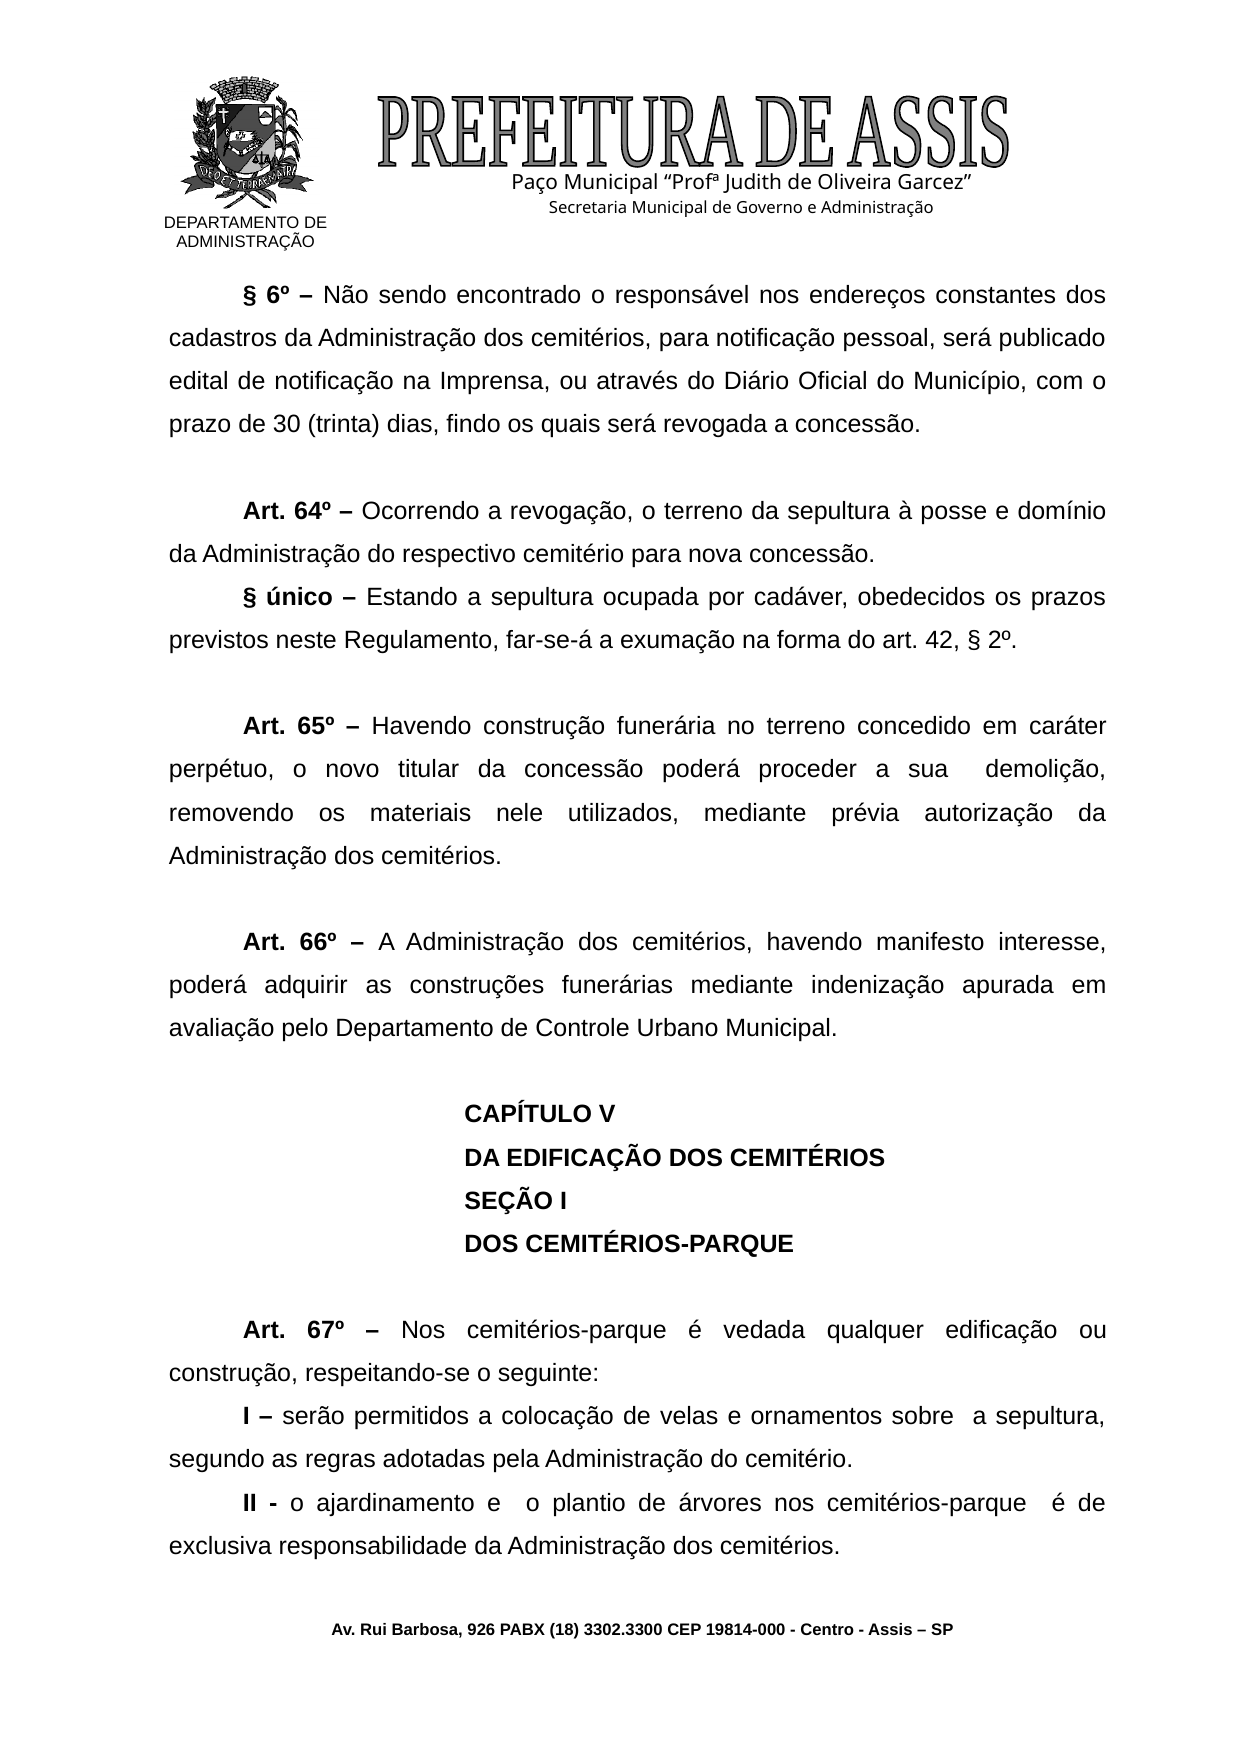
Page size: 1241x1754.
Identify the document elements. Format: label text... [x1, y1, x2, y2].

text DA EDIFICAÇÃO DOS CEMITÉRIOS [169, 1142, 1107, 1171]
text DOS CEMITÉRIOS-PARQUE [169, 1229, 1107, 1257]
text SEÇÃO I [169, 1186, 1107, 1214]
text § único – Estando a sepultura ocupada por cadáver, obedecidos os prazos previstos neste Regulamento, far-se-á a exumação na forma do art. 42, § 2º. [169, 582, 1107, 654]
text II - o ajardinamento e o plantio de árvores nos cemitérios-parque é de exclusiva responsabilidade da Administração dos cemitérios. [169, 1487, 1107, 1559]
text § 6º – Não sendo encontrado o responsável nos endereços constantes dos cadastros da Administração dos cemitérios, para notificação pessoal, será publicado edital de notificação na Imprensa, ou através do Diário Oficial do Município, com o prazo de 30 (trinta) dias, findo os quais será revogada a concessão. [169, 280, 1107, 438]
text CAPÍTULO V [169, 1099, 1107, 1128]
text Art. 64º – Ocorrendo a revogação, o terreno da sepultura à posse e domínio da Administração do respectivo cemitério para nova concessão. [169, 496, 1107, 567]
text Art. 67º – Nos cemitérios-parque é vedada qualquer edificação ou construção, respeitando-se o seguinte: [169, 1315, 1107, 1387]
text Art. 66º – A Administração dos cemitérios, havendo manifesto interesse, poderá adquirir as construções funerárias mediante indenização apurada em avaliação pelo Departamento de Controle Urbano Municipal. [169, 927, 1107, 1042]
text Art. 65º – Havendo construção funerária no terreno concedido em caráter perpétuo, o novo titular da concessão poderá proceder a sua demolição, removendo os materiais nele utilizados, mediante prévia autorização da Administração dos cemitérios. [169, 711, 1107, 869]
text I – serão permitidos a colocação de velas e ornamentos sobre a sepultura, segundo as regras adotadas pela Administração do cemitério. [169, 1401, 1107, 1473]
